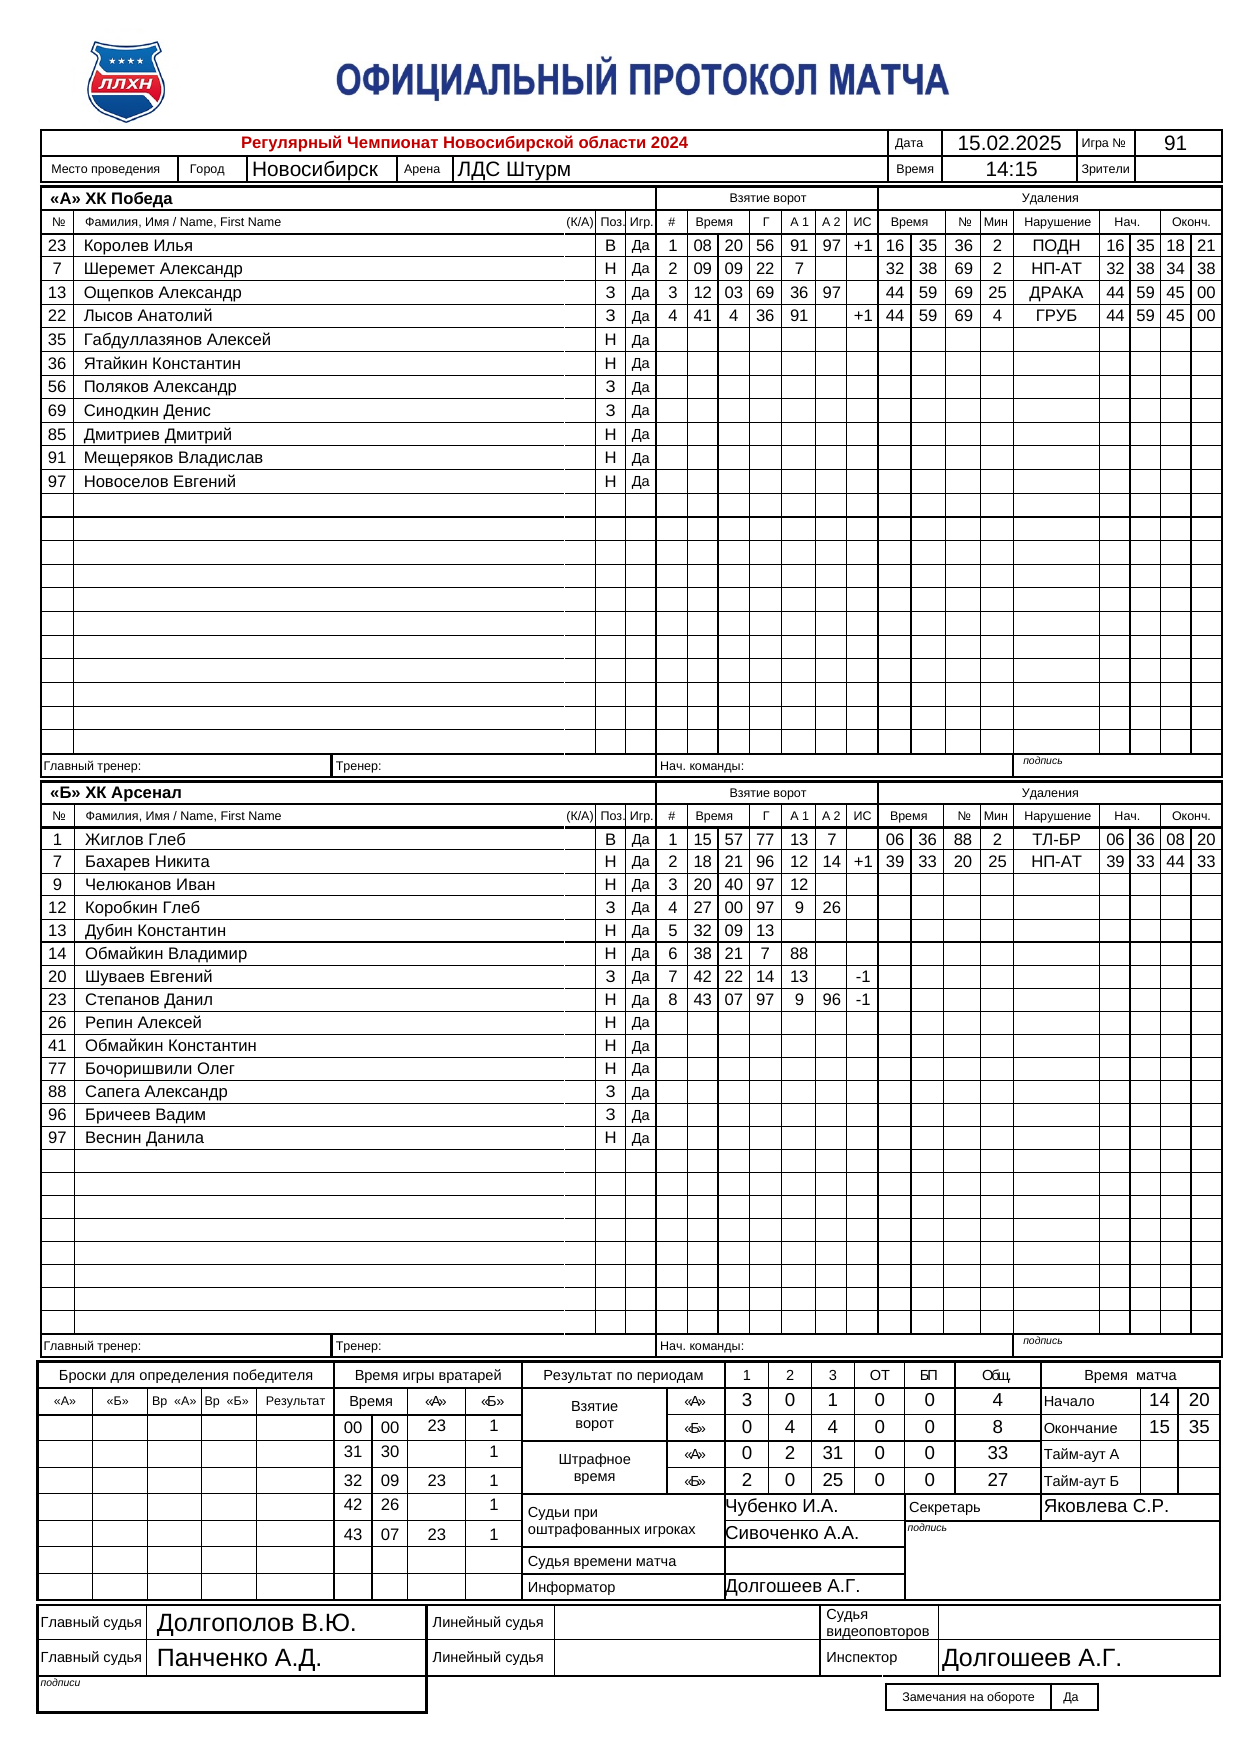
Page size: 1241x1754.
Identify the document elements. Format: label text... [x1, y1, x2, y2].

table_cell 14:15 [943, 157, 1076, 181]
table_cell [816, 518, 846, 540]
table_cell 1 [466, 1441, 521, 1467]
table_cell З [596, 1081, 625, 1103]
table_cell [816, 1035, 846, 1057]
table_cell [750, 376, 781, 398]
table_cell [847, 281, 877, 303]
table_cell [1131, 1265, 1160, 1287]
table_header ОТ [855, 1363, 904, 1387]
table_cell [1192, 588, 1221, 611]
table_cell [565, 352, 595, 374]
table_cell [782, 683, 815, 706]
table_cell 2 [769, 1442, 811, 1467]
table_cell 69 [946, 305, 980, 327]
table_cell [879, 612, 910, 634]
table_cell [912, 1104, 943, 1126]
table_cell [944, 920, 980, 941]
table_cell [1161, 966, 1190, 987]
table_cell Н [596, 1127, 625, 1149]
table_cell 97 [750, 896, 781, 918]
table_cell [782, 1058, 815, 1079]
table_cell [981, 1173, 1013, 1195]
table_cell [626, 612, 655, 634]
table_cell З [596, 1104, 625, 1126]
table_cell Линейный судья [428, 1640, 554, 1675]
table_cell А 2 [816, 211, 846, 233]
table_cell Ощепков Александр [74, 281, 564, 303]
table_cell [1014, 943, 1099, 964]
table_cell [726, 1548, 904, 1573]
table_cell [782, 376, 815, 398]
table_cell Шеремет Александр [74, 257, 564, 280]
table_cell [750, 1081, 781, 1103]
table_cell Да [626, 352, 655, 374]
table_cell [565, 1288, 595, 1310]
table_cell [1161, 352, 1190, 374]
table_cell 35 [42, 328, 73, 351]
table_cell [946, 446, 980, 469]
table_cell 13 [782, 966, 815, 987]
table_cell 4 [981, 305, 1013, 327]
table_cell [944, 1150, 980, 1172]
table_cell [657, 1196, 687, 1218]
table_cell 9 [42, 874, 74, 895]
table_cell [1161, 1288, 1190, 1310]
table_cell [946, 399, 980, 422]
table_cell подпись [1014, 755, 1221, 776]
table_cell 4 [719, 305, 749, 327]
table_cell [782, 707, 815, 729]
table_header БП [905, 1363, 954, 1387]
table_cell 39 [879, 850, 910, 872]
table_cell [42, 494, 73, 516]
table_cell Секретарь [906, 1495, 1040, 1520]
table_cell [1100, 588, 1129, 611]
table_cell Да [626, 1104, 655, 1126]
table_cell [1100, 612, 1129, 634]
table_cell Н [596, 470, 625, 493]
table_cell 27 [688, 896, 717, 918]
table_cell 23 [42, 989, 74, 1011]
table_cell Да [626, 235, 655, 256]
table_cell [944, 943, 980, 964]
table_cell 00 [373, 1416, 407, 1440]
table_cell [1100, 874, 1129, 895]
table_cell 2 [981, 235, 1013, 256]
table_cell 33 [1192, 850, 1221, 872]
table_cell [596, 612, 625, 634]
table_cell [879, 541, 910, 564]
table_cell [596, 1288, 625, 1310]
table_cell [1161, 659, 1190, 682]
table_cell 97 [816, 281, 846, 303]
table_cell Челюканов Иван [75, 874, 564, 895]
table_cell [944, 1104, 980, 1126]
table_cell [1192, 966, 1221, 987]
table_cell 36 [42, 352, 73, 374]
table_cell [1192, 1288, 1221, 1310]
table_cell [657, 1127, 687, 1149]
table_cell ДРАКА [1014, 281, 1099, 303]
table_cell [1131, 541, 1160, 564]
table_cell [912, 1035, 943, 1057]
table_cell [1131, 470, 1160, 493]
table_cell 21 [719, 943, 749, 964]
table_cell [1131, 1242, 1160, 1264]
table_cell [1131, 352, 1160, 374]
table_cell [148, 1547, 201, 1573]
table_cell [1014, 1035, 1099, 1057]
table_cell 25 [812, 1468, 854, 1493]
table_cell [1192, 1196, 1221, 1218]
table_cell [1014, 659, 1099, 682]
table_cell [939, 1606, 1219, 1639]
table_cell [39, 1547, 92, 1573]
table_cell [565, 1104, 595, 1126]
table_cell [1161, 565, 1190, 587]
table_cell В [596, 235, 625, 256]
table_cell 38 [1192, 257, 1221, 280]
table_cell 22 [750, 257, 781, 280]
table_cell [981, 659, 1013, 682]
table_cell [1161, 1173, 1190, 1195]
table_cell Жиглов Глеб [75, 829, 564, 849]
table_header 2 [769, 1363, 811, 1387]
table_cell ЛДС Штурм [454, 157, 887, 181]
table_header Время матча [1042, 1363, 1219, 1387]
table_cell 25 [981, 281, 1013, 303]
table_cell [750, 1265, 781, 1287]
table_cell [981, 1150, 1013, 1172]
table_cell [1014, 1265, 1099, 1287]
table_cell [1161, 1081, 1190, 1103]
table_cell [42, 588, 73, 611]
table_cell [981, 494, 1013, 516]
table_cell [626, 1219, 655, 1241]
table_cell [981, 612, 1013, 634]
table_cell 22 [719, 966, 749, 987]
table_cell «Б» [93, 1389, 147, 1413]
table_cell Королев Илья [74, 235, 564, 256]
table_cell [981, 470, 1013, 493]
table_cell 91 [782, 305, 815, 327]
table_cell [1131, 1219, 1160, 1241]
table_cell Тренер: [333, 1335, 655, 1356]
table_cell [565, 1150, 595, 1172]
table_cell 57 [719, 829, 749, 849]
table_cell З [596, 966, 625, 987]
table_cell 18 [1161, 235, 1190, 256]
table_cell А 2 [816, 805, 846, 826]
table_cell 21 [719, 850, 749, 872]
table_cell [626, 683, 655, 706]
table_cell [565, 1242, 595, 1264]
table_cell 9 [782, 989, 815, 1011]
table_cell [847, 1173, 877, 1195]
table_cell 0 [726, 1415, 768, 1440]
table_cell 23 [408, 1416, 465, 1440]
table_cell Главный тренер: [42, 755, 330, 776]
table_cell 0 [726, 1442, 768, 1467]
table_cell [816, 565, 846, 587]
table_cell Шуваев Евгений [75, 966, 564, 987]
table_cell [879, 1173, 910, 1195]
table_cell Обмайкин Владимир [75, 943, 564, 964]
table_cell Оконч. [1161, 211, 1221, 233]
table_cell [1192, 612, 1221, 634]
table_cell Да [626, 829, 655, 849]
table_cell Н [596, 989, 625, 1011]
table_cell [879, 1265, 910, 1287]
table_cell 8 [956, 1415, 1040, 1440]
table_cell [981, 636, 1013, 658]
table_cell [688, 1012, 717, 1033]
table_cell 26 [816, 896, 846, 918]
table_cell ИС [847, 211, 877, 233]
table_cell [1014, 874, 1099, 895]
table_cell [1131, 565, 1160, 587]
table_cell [816, 612, 846, 634]
table_cell [981, 1012, 1013, 1033]
table_cell [565, 829, 595, 849]
table_cell З [596, 281, 625, 303]
table_cell 77 [750, 829, 781, 849]
table_cell [565, 257, 595, 280]
table_cell 20 [42, 966, 74, 987]
table_cell [657, 707, 687, 729]
table_cell [847, 874, 877, 895]
table_cell [93, 1547, 147, 1573]
table_cell [688, 446, 717, 469]
table_cell [879, 920, 910, 941]
table_cell Н [596, 1012, 625, 1033]
table_cell 36 [782, 281, 815, 303]
table_cell [750, 1219, 781, 1241]
table_cell [912, 1127, 943, 1149]
table_cell [719, 1104, 749, 1126]
table_cell [626, 494, 655, 516]
table_cell [565, 943, 595, 964]
table_cell Синодкин Денис [74, 399, 564, 422]
table_cell [1131, 943, 1160, 964]
table_cell ТЛ-БР [1014, 829, 1099, 849]
table_cell [565, 328, 595, 351]
table_cell [879, 636, 910, 658]
table_cell [816, 541, 846, 564]
table_cell 20 [1192, 829, 1221, 849]
table_cell [626, 565, 655, 587]
table_cell Г [750, 805, 781, 826]
table_cell 33 [912, 850, 943, 872]
table_cell Н [596, 352, 625, 374]
table_cell [1131, 1012, 1160, 1033]
table_cell [657, 518, 687, 540]
table_cell [596, 1242, 625, 1264]
table_cell Результат [257, 1389, 333, 1413]
table_cell Да [626, 966, 655, 987]
table_cell Игр. [626, 211, 655, 233]
table_cell 0 [855, 1415, 904, 1440]
table_cell 00 [1192, 281, 1221, 303]
table_cell [1131, 494, 1160, 516]
table_cell [750, 1012, 781, 1033]
table_cell [1161, 943, 1190, 964]
table_cell Долгополов В.Ю. [147, 1606, 425, 1639]
table_cell [750, 541, 781, 564]
table_cell [202, 1468, 256, 1493]
table_cell [912, 636, 945, 658]
table_header 91 [1136, 131, 1221, 155]
table_cell 97 [42, 470, 73, 493]
table_cell [1161, 1035, 1190, 1057]
table_cell [1192, 1173, 1221, 1195]
table_cell [782, 1035, 815, 1057]
table_cell Тайм-аут А [1042, 1441, 1140, 1467]
table_cell Поз. [596, 805, 625, 826]
table_cell 77 [42, 1058, 74, 1079]
table_cell [75, 1242, 564, 1264]
table_cell Н [596, 446, 625, 469]
table_cell [879, 966, 910, 987]
table_cell Дубин Константин [75, 920, 564, 941]
table_cell «Б » [466, 1389, 521, 1413]
table_cell [688, 707, 717, 729]
table_cell Вр «Б» [202, 1389, 256, 1413]
table_cell [1014, 966, 1099, 987]
table_cell [944, 1288, 980, 1310]
table_cell [1014, 470, 1099, 493]
table_cell [1131, 518, 1160, 540]
table_cell [750, 470, 781, 493]
table_cell [626, 541, 655, 564]
table_cell Да [626, 470, 655, 493]
table_cell 0 [855, 1468, 904, 1493]
table_cell [1131, 612, 1160, 634]
table_cell [565, 281, 595, 303]
table_cell [847, 683, 877, 706]
table_cell 59 [912, 281, 945, 303]
table_cell [75, 1173, 564, 1195]
table_cell [688, 541, 717, 564]
table_cell [657, 470, 687, 493]
table_cell [1100, 1311, 1129, 1333]
table_cell [565, 1058, 595, 1079]
table_cell 91 [42, 446, 73, 469]
table_cell [1100, 565, 1129, 587]
table_cell [944, 1196, 980, 1218]
table_cell [1192, 1127, 1221, 1149]
table_cell [1161, 1104, 1190, 1126]
table_cell [719, 1035, 749, 1057]
table_cell [1192, 989, 1221, 1011]
table_cell [1131, 989, 1160, 1011]
table_cell Время [688, 211, 749, 233]
table_cell [782, 1196, 815, 1218]
table_cell [1100, 1173, 1129, 1195]
table_cell [657, 612, 687, 634]
table_cell [816, 683, 846, 706]
table_cell [74, 612, 564, 634]
table_cell 15 [1141, 1415, 1177, 1440]
table_cell [782, 565, 815, 587]
table_cell [688, 588, 717, 611]
table_cell [944, 1058, 980, 1079]
table_cell НП-АТ [1014, 850, 1099, 872]
table_cell 00 [335, 1416, 371, 1440]
table_cell [719, 1196, 749, 1218]
table_cell [847, 1265, 877, 1287]
table_cell [565, 1219, 595, 1241]
table_header Взятие ворот [657, 188, 877, 209]
table_cell Новоселов Евгений [74, 470, 564, 493]
table_cell [847, 1311, 877, 1333]
table_cell [847, 399, 877, 422]
table_cell [883, 1677, 1220, 1681]
table_cell [750, 1058, 781, 1079]
table_cell 3 [726, 1389, 768, 1413]
table_cell [596, 1219, 625, 1241]
table_cell [1131, 1035, 1160, 1057]
table_header 1 [726, 1363, 768, 1387]
table_cell [816, 1196, 846, 1218]
table_cell [657, 423, 687, 445]
table_cell № [944, 805, 980, 826]
table_cell [981, 588, 1013, 611]
table_cell 4 [657, 305, 687, 327]
table_cell [816, 659, 846, 682]
table_cell [1131, 1058, 1160, 1079]
table_cell 44 [1100, 281, 1129, 303]
table_cell [879, 1288, 910, 1310]
table_cell [626, 1265, 655, 1287]
table_cell [879, 1150, 910, 1172]
table_cell [626, 1173, 655, 1195]
table_cell 42 [688, 966, 717, 987]
table_cell [1131, 896, 1160, 918]
table_cell [1131, 683, 1160, 706]
table_cell [847, 494, 877, 516]
table_cell [981, 730, 1013, 753]
table_cell [981, 1219, 1013, 1241]
table_cell Нарушение [1014, 805, 1099, 826]
table_cell [1192, 352, 1221, 374]
table_cell [565, 565, 595, 587]
table_cell [202, 1441, 256, 1467]
table_cell [1014, 920, 1099, 941]
table_cell [946, 541, 980, 564]
table_cell 9 [782, 896, 815, 918]
table_cell [816, 1150, 846, 1172]
table_cell [879, 1058, 910, 1079]
table_cell 32 [688, 920, 717, 941]
table_cell [565, 920, 595, 941]
table_cell [688, 1150, 717, 1172]
table_cell Да [626, 1127, 655, 1149]
table_cell [1014, 376, 1099, 398]
table_cell 0 [769, 1468, 811, 1493]
table_cell 20 [688, 874, 717, 895]
table_cell [202, 1574, 256, 1599]
table_cell [1131, 328, 1160, 351]
table_cell 13 [42, 920, 74, 941]
table_cell 08 [1161, 829, 1190, 849]
table_cell [626, 659, 655, 682]
table_cell 4 [812, 1415, 854, 1440]
table_cell [565, 683, 595, 706]
table_cell [657, 588, 687, 611]
table_cell Нач. команды: [657, 1335, 1012, 1356]
table_cell [1161, 1150, 1190, 1172]
table_cell [782, 328, 815, 351]
table_cell [202, 1547, 256, 1573]
table_cell [596, 518, 625, 540]
table_cell [912, 470, 945, 493]
table_cell [981, 1288, 1013, 1310]
table_cell [1100, 1150, 1129, 1172]
table_cell [719, 1058, 749, 1079]
table_cell [816, 1081, 846, 1103]
table_cell [1100, 989, 1129, 1011]
table_cell [565, 659, 595, 682]
table_cell [1131, 1081, 1160, 1103]
table_cell [1192, 494, 1221, 516]
table_cell [946, 565, 980, 587]
table_cell [981, 1035, 1013, 1057]
table_cell 07 [373, 1521, 407, 1546]
table_cell [565, 588, 595, 611]
table_cell [879, 1127, 910, 1149]
table_cell [565, 1012, 595, 1033]
table_cell [816, 305, 846, 327]
table_cell [1014, 541, 1099, 564]
table_cell [565, 896, 595, 918]
table_cell 0 [905, 1468, 954, 1493]
table_cell [74, 565, 564, 587]
table_cell [946, 352, 980, 374]
table_cell [750, 1311, 781, 1333]
table_cell Да [626, 423, 655, 445]
table_cell [782, 636, 815, 658]
table_cell 7 [42, 257, 73, 280]
table_cell 23 [408, 1521, 465, 1546]
table_cell [1192, 943, 1221, 964]
table_cell [1161, 494, 1190, 516]
table_cell [565, 1265, 595, 1287]
table_cell Веснин Данила [75, 1127, 564, 1149]
table_cell Фамилия, Имя / Name, First Name [74, 211, 565, 233]
table_cell [257, 1468, 333, 1493]
table_cell [565, 1035, 595, 1057]
table_cell [782, 470, 815, 493]
table_cell [596, 707, 625, 729]
table_cell [39, 1416, 92, 1440]
table_cell [750, 565, 781, 587]
table_cell [428, 1677, 882, 1711]
table_cell Да [626, 399, 655, 422]
table_cell [946, 612, 980, 634]
table_cell [1100, 943, 1129, 964]
table_cell 06 [879, 829, 910, 849]
table_cell [847, 565, 877, 587]
table_cell [657, 494, 687, 516]
table_cell 06 [1100, 829, 1129, 849]
table_cell [1141, 1468, 1177, 1493]
table_cell Фамилия, Имя / Name, First Name [75, 805, 565, 826]
table_cell Коробкин Глеб [75, 896, 564, 918]
table_cell [750, 1242, 781, 1264]
table_cell [719, 659, 749, 682]
table_cell Н [596, 328, 625, 351]
table_cell [74, 683, 564, 706]
table_cell [596, 730, 625, 753]
table_cell 13 [782, 829, 815, 849]
table_cell [1100, 1127, 1129, 1149]
table_cell [782, 1288, 815, 1310]
table_cell «А» [668, 1442, 724, 1467]
table_cell [981, 328, 1013, 351]
table_cell 45 [1161, 305, 1190, 327]
table_cell [816, 257, 846, 280]
table_cell [565, 874, 595, 895]
table_cell [719, 446, 749, 469]
table_cell 40 [719, 874, 749, 895]
table_cell [981, 874, 1013, 895]
table_cell [816, 730, 846, 753]
table_header 3 [812, 1363, 854, 1387]
table_cell [981, 1127, 1013, 1149]
table_cell Главный тренер: [42, 1335, 330, 1356]
table_cell [335, 1574, 371, 1599]
table_cell [1014, 352, 1099, 374]
table_cell [1192, 328, 1221, 351]
table_cell +1 [847, 305, 877, 327]
table_cell [202, 1521, 256, 1546]
table_cell 18 [688, 850, 717, 872]
table_cell 35 [1131, 235, 1160, 256]
table_cell 39 [1100, 850, 1129, 872]
table_header Замечания на обороте [887, 1685, 1050, 1709]
table_cell [1100, 1196, 1129, 1218]
table_cell 7 [657, 966, 687, 987]
table_cell [565, 707, 595, 729]
table_cell ГРУБ [1014, 305, 1099, 327]
table_cell 13 [750, 920, 781, 941]
table_cell [1014, 683, 1099, 706]
table_cell [719, 1311, 749, 1333]
table_cell Н [596, 943, 625, 964]
table_cell [946, 683, 980, 706]
table_cell 30 [373, 1441, 407, 1467]
table_header Броски для определения победителя [39, 1363, 333, 1387]
table_cell Да [626, 1035, 655, 1057]
table_cell Нач. [1100, 805, 1160, 826]
table_cell [657, 730, 687, 753]
table_cell [657, 1311, 687, 1333]
table_cell [1014, 1311, 1099, 1333]
table_cell [750, 423, 781, 445]
table_cell [719, 541, 749, 564]
table_cell [946, 518, 980, 540]
table_cell [719, 683, 749, 706]
table_cell [1136, 157, 1221, 181]
table_cell Н [596, 257, 625, 280]
table_cell [1100, 1058, 1129, 1079]
table_cell [93, 1574, 147, 1599]
table_cell [42, 1196, 74, 1218]
table_cell [782, 1127, 815, 1149]
table_cell [719, 1173, 749, 1195]
table_cell [981, 1242, 1013, 1264]
table_cell 43 [335, 1521, 371, 1546]
table_cell [981, 920, 1013, 941]
table_cell [944, 1265, 980, 1287]
table_cell Да [626, 281, 655, 303]
table_cell [688, 518, 717, 540]
table_cell [816, 943, 846, 964]
table_cell [1192, 518, 1221, 540]
table_cell 09 [373, 1468, 407, 1493]
table_cell 1 [466, 1547, 521, 1573]
table_cell [42, 707, 73, 729]
table_cell +1 [847, 235, 877, 256]
table_cell 07 [719, 989, 749, 1011]
table_cell [688, 1058, 717, 1079]
table_cell Время [688, 805, 749, 826]
table_cell [879, 588, 910, 611]
table_cell [912, 896, 943, 918]
table_cell [626, 707, 655, 729]
table_cell [596, 1150, 625, 1172]
table_cell Сивоченко А.А. [726, 1521, 904, 1546]
table_cell [719, 730, 749, 753]
table_cell 23 [408, 1468, 465, 1493]
table_cell НП-АТ [1014, 257, 1099, 280]
table_cell [719, 1127, 749, 1149]
table_cell [42, 565, 73, 587]
table_cell 0 [769, 1389, 811, 1413]
table_cell [750, 1035, 781, 1057]
table_cell [565, 1196, 595, 1218]
table_cell [750, 494, 781, 516]
table_cell [782, 588, 815, 611]
table_cell [782, 1104, 815, 1126]
table_cell 44 [879, 281, 910, 303]
table_cell [750, 352, 781, 374]
table_cell [1014, 399, 1099, 422]
table_cell [39, 1468, 92, 1493]
table_cell [1131, 399, 1160, 422]
table_cell [596, 494, 625, 516]
table_cell [750, 1196, 781, 1218]
table_cell 16 [879, 235, 910, 256]
table_cell 97 [750, 874, 781, 895]
table_cell [782, 446, 815, 469]
table_cell [257, 1547, 333, 1573]
table_cell 44 [1161, 850, 1190, 872]
table_cell [39, 1574, 92, 1599]
table_cell 59 [1131, 281, 1160, 303]
table_cell [879, 683, 910, 706]
table_cell [257, 1521, 333, 1546]
table_cell Да [626, 850, 655, 872]
table_cell [912, 612, 945, 634]
table_cell [750, 659, 781, 682]
table_cell [782, 1242, 815, 1264]
table_cell Г [750, 211, 781, 233]
table_cell Штрафное время [523, 1442, 666, 1493]
table_cell [657, 1288, 687, 1310]
table_cell [1014, 328, 1099, 351]
table_cell 59 [912, 305, 945, 327]
table_cell [626, 1150, 655, 1172]
table_cell [944, 1242, 980, 1264]
table_cell [1131, 636, 1160, 658]
table_cell [782, 1173, 815, 1195]
table_cell [847, 920, 877, 941]
table_cell [42, 1288, 74, 1310]
table_cell [1014, 446, 1099, 469]
table_cell 26 [373, 1494, 407, 1520]
table_cell 91 [782, 235, 815, 256]
table_cell [688, 328, 717, 351]
table_cell 14 [816, 850, 846, 872]
table_cell [148, 1494, 201, 1520]
table_cell [816, 1219, 846, 1241]
table_cell [565, 470, 595, 493]
table_cell [912, 874, 943, 895]
table_cell [1161, 588, 1190, 611]
table_cell [946, 376, 980, 398]
table_cell 23 [408, 1547, 465, 1573]
table_cell [750, 1150, 781, 1172]
table_cell [816, 1265, 846, 1287]
table_cell [1014, 1288, 1099, 1310]
table_cell [750, 636, 781, 658]
table_cell [1192, 636, 1221, 658]
table_cell 1 [657, 829, 687, 849]
table_cell [93, 1468, 147, 1493]
table_cell [1131, 376, 1160, 398]
table_cell [847, 376, 877, 398]
table_cell [719, 1150, 749, 1172]
table_cell [946, 730, 980, 753]
table_cell [42, 612, 73, 634]
table_cell [750, 1104, 781, 1126]
table_cell [879, 423, 910, 445]
table_cell [719, 612, 749, 634]
table_cell 3 [657, 281, 687, 303]
table_cell [1100, 659, 1129, 682]
table_cell ИС [847, 805, 877, 826]
table_cell Н [596, 1035, 625, 1057]
table_cell [782, 730, 815, 753]
table_cell [596, 588, 625, 611]
table_cell [981, 1081, 1013, 1103]
table_cell 3 [657, 874, 687, 895]
table_cell 88 [782, 943, 815, 964]
table_cell 09 [719, 257, 749, 280]
table_cell [1100, 1012, 1129, 1033]
table_cell [719, 565, 749, 587]
table_cell Город [179, 157, 246, 181]
table_cell [944, 1035, 980, 1057]
table_header 15.02.2025 [943, 131, 1076, 155]
table_cell [75, 1150, 564, 1172]
table_cell [750, 328, 781, 351]
table_cell [847, 829, 877, 849]
table_cell [1014, 1196, 1099, 1218]
table_cell [750, 612, 781, 634]
table_cell 22 [42, 305, 73, 327]
table_cell [816, 1127, 846, 1149]
table_cell [981, 446, 1013, 469]
table_cell [912, 352, 945, 374]
table_cell [42, 1265, 74, 1287]
table_cell [946, 423, 980, 445]
table_cell [816, 920, 846, 941]
table_cell (К/А) [565, 211, 595, 233]
table_cell [1131, 1173, 1160, 1195]
table_cell [1100, 328, 1129, 351]
table_cell [719, 588, 749, 611]
table_cell [74, 730, 564, 753]
table_cell [42, 1150, 74, 1172]
table_cell [750, 730, 781, 753]
table_cell [912, 1196, 943, 1218]
table_cell [847, 659, 877, 682]
table_cell Габдуллазянов Алексей [74, 328, 564, 351]
table_cell [912, 1081, 943, 1103]
table_cell [1161, 446, 1190, 469]
table_cell [1100, 1265, 1129, 1287]
table_cell 7 [42, 850, 74, 872]
table_cell 32 [1100, 257, 1129, 280]
table_cell Главный судья [39, 1640, 146, 1675]
table_cell «А» [39, 1389, 92, 1413]
table_cell 23 [42, 235, 73, 256]
table_cell [688, 1219, 717, 1241]
table_cell [565, 494, 595, 516]
table_cell [657, 399, 687, 422]
table_cell 2 [657, 257, 687, 280]
table_cell подписи [39, 1677, 425, 1711]
table_cell «Б» [668, 1468, 724, 1493]
table_cell [719, 470, 749, 493]
table_cell Репин Алексей [75, 1012, 564, 1033]
table_cell [565, 966, 595, 987]
table_cell [719, 494, 749, 516]
table_cell [565, 1311, 595, 1333]
table_cell [981, 943, 1013, 964]
table_cell [626, 730, 655, 753]
table_cell [981, 683, 1013, 706]
table_cell 36 [1131, 829, 1160, 849]
table_cell [74, 659, 564, 682]
table_cell [1131, 423, 1160, 445]
table_cell [847, 470, 877, 493]
table_cell [75, 1196, 564, 1218]
table_cell [847, 1288, 877, 1310]
table_cell [1131, 707, 1160, 729]
table_cell [847, 612, 877, 634]
table_cell [688, 730, 717, 753]
table_cell 36 [946, 235, 980, 256]
table_cell 88 [42, 1081, 74, 1103]
table_cell [981, 376, 1013, 398]
table_cell [847, 1242, 877, 1264]
table_cell 0 [905, 1442, 954, 1467]
table_cell Н [596, 874, 625, 895]
table_cell [719, 1219, 749, 1241]
table_cell [1192, 541, 1221, 564]
table_cell [750, 707, 781, 729]
table_cell [847, 730, 877, 753]
table_cell [1161, 636, 1190, 658]
table_cell Ятайкин Константин [74, 352, 564, 374]
table_cell [596, 1173, 625, 1195]
table_cell Сапега Александр [75, 1081, 564, 1103]
table_cell [981, 1265, 1013, 1287]
table_cell [1131, 446, 1160, 469]
table_cell [981, 896, 1013, 918]
table_cell [981, 565, 1013, 587]
table_cell Да [626, 896, 655, 918]
table_cell [1100, 399, 1129, 422]
table_cell [1014, 636, 1099, 658]
table_cell Обмайкин Константин [75, 1035, 564, 1057]
table_cell [879, 1012, 910, 1033]
table_cell [719, 636, 749, 658]
table_cell В [596, 829, 625, 849]
table_cell [847, 1150, 877, 1172]
table_cell [1161, 423, 1190, 445]
table_cell Панченко А.Д. [147, 1640, 425, 1675]
table_cell [93, 1416, 147, 1440]
table_cell [1131, 1127, 1160, 1149]
table_cell 20 [944, 850, 980, 872]
table_cell [1014, 423, 1099, 445]
table_cell [912, 1173, 943, 1195]
table_cell З [596, 399, 625, 422]
table_cell [847, 707, 877, 729]
table_cell [466, 1574, 521, 1599]
table_cell [847, 636, 877, 658]
table_cell [555, 1640, 819, 1675]
table_cell [1131, 1311, 1160, 1333]
table_cell [719, 352, 749, 374]
table_cell [1161, 989, 1190, 1011]
table_cell [596, 683, 625, 706]
table_cell [946, 636, 980, 658]
table_cell 2 [726, 1468, 768, 1493]
table_cell [750, 1127, 781, 1149]
table_cell [912, 989, 943, 1011]
table_cell [944, 989, 980, 1011]
table_cell [657, 1058, 687, 1079]
table_cell 31 [812, 1442, 854, 1467]
table_header Время игры вратарей [335, 1363, 521, 1387]
table_cell [626, 518, 655, 540]
table_cell [944, 1311, 980, 1333]
table_cell [944, 1127, 980, 1149]
table_cell 31 [335, 1441, 371, 1467]
table_cell [944, 896, 980, 918]
table_cell 6 [657, 943, 687, 964]
table_cell [596, 1311, 625, 1333]
table_cell [1100, 494, 1129, 516]
table_cell [782, 1012, 815, 1033]
table_cell 32 [879, 257, 910, 280]
table_header Да [1052, 1685, 1097, 1709]
table_cell [1131, 1196, 1160, 1218]
table_cell Время [335, 1389, 407, 1413]
table_cell [912, 494, 945, 516]
table_header Общ. [956, 1363, 1040, 1387]
table_cell [816, 1104, 846, 1126]
table_cell 96 [42, 1104, 74, 1126]
table_cell Долгошеев А.Г. [726, 1575, 904, 1599]
table_cell подпись [1014, 1335, 1221, 1356]
table_cell [1131, 1150, 1160, 1172]
table_cell [565, 446, 595, 469]
table_cell 7 [816, 829, 846, 849]
table_cell [688, 1104, 717, 1126]
table_cell [1161, 612, 1190, 634]
table_cell [657, 1173, 687, 1195]
table_cell Да [626, 305, 655, 327]
table_cell Судья времени матча [523, 1548, 724, 1573]
table_cell [912, 730, 945, 753]
table_cell [847, 588, 877, 611]
table_cell [688, 659, 717, 682]
table_cell 97 [750, 989, 781, 1011]
table_cell [1192, 874, 1221, 895]
table_cell [1100, 920, 1129, 941]
table_cell 20 [719, 235, 749, 256]
table_cell 21 [1192, 235, 1221, 256]
table_cell [847, 1035, 877, 1057]
table_cell 00 [719, 896, 749, 918]
table_cell [688, 1265, 717, 1287]
table_cell 88 [944, 829, 980, 849]
table_cell # [657, 211, 687, 233]
table_cell [816, 1058, 846, 1079]
table_cell Взятие ворот [523, 1389, 666, 1440]
table_cell Тайм-аут Б [1042, 1468, 1140, 1493]
table_cell Нач. команды: [657, 755, 1012, 776]
table_cell [879, 1242, 910, 1264]
table_cell [719, 1012, 749, 1033]
table_cell 16 [1100, 235, 1129, 256]
table_cell [944, 1081, 980, 1103]
table_cell [688, 636, 717, 658]
table_cell [816, 707, 846, 729]
table_cell [688, 1173, 717, 1195]
table_cell [912, 518, 945, 540]
table_cell [1014, 1104, 1099, 1126]
table_cell [1100, 446, 1129, 469]
table_cell [912, 1058, 943, 1079]
table_cell [148, 1521, 201, 1546]
table_cell Мин [981, 211, 1013, 233]
table_cell [719, 1242, 749, 1264]
table_cell [408, 1441, 465, 1467]
table_cell [816, 966, 846, 987]
table_cell [879, 1219, 910, 1241]
table_cell [202, 1494, 256, 1520]
table_cell [42, 1173, 74, 1195]
table_cell [74, 518, 564, 540]
table_cell [93, 1494, 147, 1520]
table_cell Да [626, 920, 655, 941]
table_cell З [596, 305, 625, 327]
table_cell [944, 1173, 980, 1195]
table_cell 2 [981, 257, 1013, 280]
table_cell 69 [946, 281, 980, 303]
table_cell [565, 305, 595, 327]
table_cell 69 [42, 399, 73, 422]
table_cell [565, 518, 595, 540]
table_cell 56 [750, 235, 781, 256]
table_cell Н [596, 1058, 625, 1079]
table_cell [688, 423, 717, 445]
table_cell [596, 659, 625, 682]
table_cell [1100, 541, 1129, 564]
table_cell 44 [1100, 305, 1129, 327]
table_cell Судья видеоповторов [821, 1606, 938, 1639]
table_cell [912, 1265, 943, 1287]
table_cell [816, 1288, 846, 1310]
table_cell [688, 399, 717, 422]
table_cell [1014, 1173, 1099, 1195]
table_cell [39, 1441, 92, 1467]
table_cell [626, 1196, 655, 1218]
table_cell [657, 328, 687, 351]
table_cell 34 [1161, 257, 1190, 280]
table_cell [816, 446, 846, 469]
table_cell № [42, 805, 74, 826]
table_cell 35 [912, 235, 945, 256]
table_cell [981, 518, 1013, 540]
table_cell [847, 1012, 877, 1033]
table_cell [912, 943, 943, 964]
table_cell [816, 470, 846, 493]
table_cell [75, 1288, 564, 1310]
table_cell [912, 683, 945, 706]
table_cell 1 [466, 1494, 521, 1520]
table_header Регулярный Чемпионат Новосибирской области 2024 [42, 131, 887, 155]
table_cell [74, 494, 564, 516]
table_cell [750, 683, 781, 706]
table_cell [879, 896, 910, 918]
table_header «А» ХК Победа [42, 188, 655, 209]
table_cell [1014, 1081, 1099, 1103]
table_cell 43 [688, 989, 717, 1011]
table_cell [981, 541, 1013, 564]
table_cell Да [626, 446, 655, 469]
table_cell [408, 1574, 465, 1599]
table_cell [981, 1104, 1013, 1126]
table_cell [782, 612, 815, 634]
table_cell 1 [466, 1468, 521, 1493]
table_cell [1014, 588, 1099, 611]
table_cell [750, 588, 781, 611]
table_cell [1014, 612, 1099, 634]
table_cell [688, 1196, 717, 1218]
table_cell [555, 1606, 819, 1639]
table_cell [1100, 683, 1129, 706]
table_cell [42, 659, 73, 682]
table_cell [1014, 1219, 1099, 1241]
table_cell [565, 730, 595, 753]
table_cell [74, 541, 564, 564]
table_header Удаления [879, 783, 1221, 803]
table_cell [1131, 966, 1160, 987]
table_cell [782, 352, 815, 374]
table_cell [42, 636, 73, 658]
table_cell [1161, 376, 1190, 398]
table_header Взятие ворот [657, 783, 877, 803]
table_cell [565, 376, 595, 398]
table_cell 0 [905, 1415, 954, 1440]
table_cell [1192, 1265, 1221, 1287]
table_cell 12 [782, 874, 815, 895]
table_cell [879, 1104, 910, 1126]
table_cell [688, 1127, 717, 1149]
table_cell Дмитриев Дмитрий [74, 423, 564, 445]
table_cell [688, 683, 717, 706]
table_header Удаления [879, 188, 1221, 209]
table_cell 27 [956, 1468, 1040, 1493]
table_cell [1161, 1242, 1190, 1264]
table_cell [257, 1416, 333, 1440]
table_cell [1100, 636, 1129, 658]
table_cell [1014, 565, 1099, 587]
table_cell [782, 541, 815, 564]
table_cell З [596, 896, 625, 918]
table_cell [879, 518, 910, 540]
table_cell [1100, 352, 1129, 374]
table_cell [782, 399, 815, 422]
table_cell [596, 1265, 625, 1287]
table_cell [42, 1311, 74, 1333]
table_cell 45 [335, 1547, 371, 1573]
table_cell [1099, 1682, 1220, 1711]
table_cell [1192, 1219, 1221, 1241]
table_cell [596, 1196, 625, 1218]
table_cell [981, 399, 1013, 422]
table_cell [879, 943, 910, 964]
table_cell Время [879, 211, 945, 233]
table_cell 45 [1161, 281, 1190, 303]
table_cell [657, 1265, 687, 1287]
table_cell [1192, 1035, 1221, 1057]
table_cell [1192, 730, 1221, 753]
table_cell [719, 1265, 749, 1287]
table_cell -1 [847, 966, 877, 987]
table_cell [1192, 1242, 1221, 1264]
table_cell +1 [847, 850, 877, 872]
table_cell [981, 1058, 1013, 1079]
table_cell [719, 328, 749, 351]
table_cell [657, 565, 687, 587]
table_cell [596, 636, 625, 658]
table_cell [1100, 1288, 1129, 1310]
table_cell Начало [1042, 1389, 1140, 1413]
table_cell 69 [946, 257, 980, 280]
table_cell Да [626, 328, 655, 351]
table_cell [657, 1081, 687, 1103]
table_cell [657, 1242, 687, 1264]
table_cell [1161, 328, 1190, 351]
table_cell [1192, 1104, 1221, 1126]
table_cell 41 [42, 1035, 74, 1057]
table_cell [879, 494, 910, 516]
table_cell 42 [335, 1494, 371, 1520]
table_cell 56 [42, 376, 73, 398]
table_cell [1161, 541, 1190, 564]
table_cell [565, 1127, 595, 1149]
table_cell [816, 494, 846, 516]
table_cell [657, 1012, 687, 1033]
table_cell [42, 518, 73, 540]
table_cell [1192, 683, 1221, 706]
table_cell [879, 1081, 910, 1103]
table_cell [816, 1311, 846, 1333]
table_cell Окончание [1042, 1415, 1140, 1440]
table_cell Бочоришвили Олег [75, 1058, 564, 1079]
table_cell [1014, 1058, 1099, 1079]
table_cell [688, 1035, 717, 1057]
table_cell [912, 1311, 943, 1333]
table_cell Да [626, 1012, 655, 1033]
table_cell [946, 328, 980, 351]
table_cell Степанов Данил [75, 989, 564, 1011]
table_cell [816, 588, 846, 611]
table_cell [782, 518, 815, 540]
table_cell [1161, 1265, 1190, 1287]
table_cell [879, 399, 910, 422]
table_cell 59 [1131, 305, 1160, 327]
table_cell [782, 1311, 815, 1333]
table_cell 14 [750, 966, 781, 987]
table_cell [750, 1288, 781, 1310]
table_cell [1100, 1242, 1129, 1264]
table_cell 0 [905, 1389, 954, 1413]
table_cell [1192, 376, 1221, 398]
table_cell [1100, 470, 1129, 493]
table_cell [879, 1035, 910, 1057]
table_cell Да [626, 1058, 655, 1079]
table_cell [75, 1265, 564, 1287]
table_cell Да [626, 874, 655, 895]
table_cell (К/А) [565, 805, 595, 826]
table_cell А 1 [782, 211, 815, 233]
table_cell «Б» [668, 1415, 724, 1440]
table_cell [565, 423, 595, 445]
table_cell [657, 1219, 687, 1241]
table_cell [912, 1012, 943, 1033]
table_cell [879, 989, 910, 1011]
table_cell 85 [42, 423, 73, 445]
table_cell [879, 565, 910, 587]
table_cell [912, 1242, 943, 1264]
table_cell [1100, 376, 1129, 398]
table_cell [912, 920, 943, 941]
table_cell [257, 1441, 333, 1467]
table_cell [847, 541, 877, 564]
table_cell [596, 565, 625, 587]
table_cell [626, 1288, 655, 1310]
table_cell [879, 1311, 910, 1333]
table_cell [1131, 1288, 1160, 1310]
table_cell Главный судья [39, 1606, 146, 1639]
table_cell 0 [855, 1389, 904, 1413]
table_cell Время [889, 157, 941, 181]
table_cell [657, 376, 687, 398]
table_cell [1161, 1219, 1190, 1241]
table_cell [257, 1574, 333, 1599]
table_cell [912, 707, 945, 729]
table_cell [1161, 896, 1190, 918]
table_cell [42, 1219, 74, 1241]
table_cell Да [626, 376, 655, 398]
table_cell [1192, 1311, 1221, 1333]
table_cell Поляков Александр [74, 376, 564, 398]
table_cell [816, 352, 846, 374]
table_cell [1131, 874, 1160, 895]
table_cell 4 [769, 1415, 811, 1440]
table_cell [39, 1521, 92, 1546]
table_cell [688, 1081, 717, 1103]
table_cell [944, 1219, 980, 1241]
table_cell [565, 1081, 595, 1103]
table_cell [1100, 1104, 1129, 1126]
table_cell 41 [688, 305, 717, 327]
table_cell 69 [750, 281, 781, 303]
table_cell Н [596, 920, 625, 941]
table_cell [148, 1416, 201, 1440]
table_cell Бахарев Никита [75, 850, 564, 872]
table_cell [750, 518, 781, 540]
table_cell [912, 659, 945, 682]
table_cell [1192, 920, 1221, 941]
table_cell [657, 352, 687, 374]
table_cell [1192, 1012, 1221, 1033]
table_cell [1161, 399, 1190, 422]
table_cell [782, 659, 815, 682]
table_cell [74, 707, 564, 729]
table_cell [1192, 399, 1221, 422]
table_cell [816, 1242, 846, 1264]
table_cell [1161, 470, 1190, 493]
table_cell [626, 588, 655, 611]
table_cell Н [596, 423, 625, 445]
table_cell [847, 423, 877, 445]
picture [5, 28, 1179, 129]
table_cell [719, 1081, 749, 1103]
table_cell 14 [1141, 1389, 1177, 1413]
table_cell [688, 376, 717, 398]
table_cell [719, 1288, 749, 1310]
table_cell [981, 707, 1013, 729]
table_cell [148, 1441, 201, 1467]
table_cell 35 [1179, 1415, 1219, 1440]
table_cell [879, 730, 910, 753]
table_cell [1161, 1012, 1190, 1033]
table_cell 2 [657, 850, 687, 872]
table_cell [816, 1012, 846, 1033]
table_cell [1161, 1058, 1190, 1079]
table_cell [912, 541, 945, 564]
table_cell [373, 1574, 407, 1599]
table_cell Поз. [596, 211, 625, 233]
table_cell [1192, 896, 1221, 918]
table_cell [1014, 707, 1099, 729]
table_cell 09 [688, 257, 717, 280]
table_cell [912, 399, 945, 422]
table_cell Место проведения [42, 157, 177, 181]
table_cell [816, 399, 846, 422]
table_cell [75, 1311, 564, 1333]
table_cell [1100, 423, 1129, 445]
table_cell Мещеряков Владислав [74, 446, 564, 469]
table_cell [847, 352, 877, 374]
table_cell [565, 399, 595, 422]
table_cell [657, 446, 687, 469]
table_cell 7 [750, 943, 781, 964]
table_cell [879, 352, 910, 374]
table_cell [657, 1104, 687, 1126]
table_cell [912, 1150, 943, 1172]
table_cell [847, 1127, 877, 1149]
table_cell [657, 659, 687, 682]
table_cell Тренер: [333, 755, 655, 776]
table_cell [1161, 518, 1190, 540]
table_cell # [657, 805, 687, 826]
table_cell № [946, 211, 980, 233]
table_cell [816, 1173, 846, 1195]
table_cell [74, 636, 564, 658]
table_cell 20 [1179, 1389, 1219, 1413]
table_cell [912, 423, 945, 445]
table_cell [688, 1288, 717, 1310]
table_cell [719, 707, 749, 729]
table_cell [944, 966, 980, 987]
table_cell Линейный судья [428, 1606, 554, 1639]
table_cell Яковлева С.Р. [1042, 1495, 1219, 1520]
table_cell [912, 1288, 943, 1310]
table_cell [912, 1219, 943, 1241]
table_cell [981, 1311, 1013, 1333]
table_cell [1014, 1150, 1099, 1172]
table_cell 5 [657, 920, 687, 941]
table_cell [879, 376, 910, 398]
table_cell [879, 659, 910, 682]
table_cell [1131, 920, 1160, 941]
table_cell [688, 1242, 717, 1264]
table_cell [1161, 874, 1190, 895]
table_cell Мин [981, 805, 1013, 826]
table_cell [981, 1196, 1013, 1218]
table_cell [42, 541, 73, 564]
table_cell [202, 1416, 256, 1440]
table_cell [782, 494, 815, 516]
table_cell [879, 874, 910, 895]
table_cell [847, 1196, 877, 1218]
table_cell [148, 1574, 201, 1599]
table_cell [847, 518, 877, 540]
table_cell [408, 1494, 465, 1520]
table_cell Чубенко И.А. [726, 1495, 904, 1520]
table_cell [93, 1521, 147, 1546]
table_cell [1161, 1311, 1190, 1333]
table_cell А 1 [782, 805, 815, 826]
table_cell [1192, 707, 1221, 729]
table_cell [688, 612, 717, 634]
table_cell 32 [335, 1468, 371, 1493]
table_cell [847, 257, 877, 280]
table_cell [1161, 707, 1190, 729]
table_cell [750, 1173, 781, 1195]
table_cell [657, 683, 687, 706]
table_cell подпись [906, 1522, 1219, 1599]
table_cell [257, 1494, 333, 1520]
table_cell [946, 588, 980, 611]
table_cell 12 [782, 850, 815, 872]
table_cell [719, 376, 749, 398]
table_cell [750, 446, 781, 469]
table_cell [879, 446, 910, 469]
table_cell [1100, 1081, 1129, 1103]
table_cell 26 [42, 1012, 74, 1033]
table_cell 8 [657, 989, 687, 1011]
table_cell [782, 423, 815, 445]
table_cell [719, 399, 749, 422]
table_cell [688, 470, 717, 493]
table_cell 12 [688, 281, 717, 303]
table_cell 97 [816, 235, 846, 256]
table_header Результат по периодам [523, 1363, 724, 1387]
table_cell [1014, 1242, 1099, 1264]
table_cell [946, 494, 980, 516]
table_cell 1 [812, 1389, 854, 1413]
table_cell [1161, 920, 1190, 941]
table_cell [981, 966, 1013, 987]
table_cell [944, 1012, 980, 1033]
table_cell Да [626, 1081, 655, 1103]
table_cell Да [626, 943, 655, 964]
table_cell [1192, 470, 1221, 493]
table_cell [1014, 989, 1099, 1011]
table_cell [75, 1219, 564, 1241]
table_cell [1192, 1058, 1221, 1079]
table_cell [946, 659, 980, 682]
table_cell [946, 470, 980, 493]
table_cell [879, 707, 910, 729]
table_cell [1161, 1127, 1190, 1149]
table_cell Нарушение [1014, 211, 1099, 233]
table_cell [565, 541, 595, 564]
table_cell [816, 874, 846, 895]
table_cell [1014, 494, 1099, 516]
table_cell «А» [408, 1389, 465, 1413]
table_cell [1161, 1196, 1190, 1218]
table_cell [626, 1311, 655, 1333]
table_cell 36 [750, 305, 781, 327]
table_header Дата [889, 131, 941, 155]
table_cell [596, 541, 625, 564]
table_cell 38 [912, 257, 945, 280]
table_cell [782, 1081, 815, 1103]
table_cell Время [879, 805, 943, 826]
table_cell [782, 1150, 815, 1172]
table_cell [944, 874, 980, 895]
table_cell [42, 730, 73, 753]
table_cell 38 [688, 943, 717, 964]
table_cell [1161, 730, 1190, 753]
table_cell [912, 376, 945, 398]
table_cell 44 [879, 305, 910, 327]
table_cell [1192, 1150, 1221, 1172]
table_cell 1 [466, 1416, 521, 1440]
table_cell [657, 541, 687, 564]
table_cell [626, 636, 655, 658]
table_cell [1014, 896, 1099, 918]
table_cell [816, 328, 846, 351]
table_cell 09 [719, 920, 749, 941]
table_cell [847, 1081, 877, 1103]
table_cell [879, 1196, 910, 1218]
table_cell [626, 1242, 655, 1264]
table_cell [1014, 1012, 1099, 1033]
table_cell 03 [719, 281, 749, 303]
table_cell [719, 518, 749, 540]
table_cell [148, 1468, 201, 1493]
table_cell [93, 1441, 147, 1467]
table_cell [981, 989, 1013, 1011]
table_cell [1131, 1104, 1160, 1126]
table_cell [657, 636, 687, 658]
table_cell [1100, 966, 1129, 987]
table_cell [688, 352, 717, 374]
table_cell [1179, 1441, 1219, 1467]
table_cell [1131, 730, 1160, 753]
table_cell [879, 328, 910, 351]
table_cell [1192, 1081, 1221, 1103]
table_cell [912, 966, 943, 987]
table_cell [946, 707, 980, 729]
table_cell [1192, 423, 1221, 445]
table_cell [847, 943, 877, 964]
table_cell Вр «А» [148, 1389, 201, 1413]
table_cell [1100, 518, 1129, 540]
table_cell 96 [750, 850, 781, 872]
table_cell 36 [912, 829, 943, 849]
table_cell [39, 1494, 92, 1520]
table_cell [688, 494, 717, 516]
table_header «Б» ХК Арсенал [42, 783, 655, 803]
table_cell Лысов Анатолий [74, 305, 564, 327]
table_cell Долгошеев А.Г. [939, 1640, 1219, 1675]
table_cell [847, 1219, 877, 1241]
table_cell [1161, 683, 1190, 706]
table_cell [1100, 707, 1129, 729]
table_cell 25 [981, 850, 1013, 872]
table_cell Зрители [1078, 157, 1134, 181]
table_cell 1 [42, 829, 74, 849]
table_cell Информатор [523, 1575, 724, 1599]
table_cell [847, 1058, 877, 1079]
table_cell Инспектор [821, 1640, 938, 1675]
table_cell [1014, 518, 1099, 540]
table_cell З [596, 376, 625, 398]
table_cell Арена [398, 157, 452, 181]
table_cell [847, 446, 877, 469]
table_cell [816, 376, 846, 398]
table_cell [1131, 659, 1160, 682]
table_cell 97 [42, 1127, 74, 1149]
table_cell ПОДН [1014, 235, 1099, 256]
table_cell [816, 636, 846, 658]
table_cell [688, 1311, 717, 1333]
table_cell [816, 423, 846, 445]
table_cell [42, 1242, 74, 1264]
table_cell 96 [816, 989, 846, 1011]
table_cell [1100, 896, 1129, 918]
table_cell Новосибирск [248, 157, 396, 181]
table_cell [565, 235, 595, 256]
table_cell Н [596, 850, 625, 872]
table_cell [847, 1104, 877, 1126]
table_cell [912, 446, 945, 469]
table_cell [1014, 730, 1099, 753]
table_cell [981, 423, 1013, 445]
table_cell 08 [688, 235, 717, 256]
table_cell 33 [956, 1442, 1040, 1467]
table_cell [847, 896, 877, 918]
table_cell [565, 850, 595, 872]
table_cell 38 [1131, 257, 1160, 280]
table_cell Да [626, 989, 655, 1011]
table_cell [719, 423, 749, 445]
table_cell -1 [847, 989, 877, 1011]
table_cell [565, 636, 595, 658]
table_cell Оконч. [1161, 805, 1221, 826]
table_cell [1100, 730, 1129, 753]
table_cell [1131, 588, 1160, 611]
table_cell [1100, 1035, 1129, 1057]
table_cell [1014, 1127, 1099, 1149]
table_cell 4 [657, 896, 687, 918]
table_cell Судьи при оштрафованных игроках [523, 1495, 724, 1546]
table_cell 1 [657, 235, 687, 256]
table_cell [981, 352, 1013, 374]
table_cell [74, 588, 564, 611]
table_cell 7 [782, 257, 815, 280]
table_cell [657, 1150, 687, 1172]
table_cell [1141, 1441, 1177, 1467]
table_cell 33 [1131, 850, 1160, 872]
table_cell [912, 565, 945, 587]
table_cell [782, 1219, 815, 1241]
table_header Игра № [1078, 131, 1134, 155]
table_cell [565, 1173, 595, 1195]
table_cell Нач. [1100, 211, 1160, 233]
table_cell [1179, 1468, 1219, 1493]
table_cell [1192, 565, 1221, 587]
table_cell 00 [1192, 305, 1221, 327]
table_cell 1 [466, 1521, 521, 1546]
table_cell «А» [668, 1389, 724, 1413]
table_cell [1192, 659, 1221, 682]
table_cell 00 [373, 1547, 407, 1573]
table_cell 13 [42, 281, 73, 303]
table_cell [1100, 1219, 1129, 1241]
table_cell Да [626, 257, 655, 280]
table_cell [565, 612, 595, 634]
table_cell Игр. [626, 805, 655, 826]
table_cell [688, 565, 717, 587]
table_cell [565, 989, 595, 1011]
table_cell [1192, 446, 1221, 469]
table_cell [912, 588, 945, 611]
table_cell [847, 328, 877, 351]
table_cell [912, 328, 945, 351]
table_cell 2 [981, 829, 1013, 849]
table_cell [657, 1035, 687, 1057]
table_cell [782, 920, 815, 941]
table_cell [879, 470, 910, 493]
table_cell Бричеев Вадим [75, 1104, 564, 1126]
table_cell 0 [855, 1442, 904, 1467]
table_cell [782, 1265, 815, 1287]
table_cell [750, 399, 781, 422]
table_cell 12 [42, 896, 74, 918]
table_cell 14 [42, 943, 74, 964]
table_cell № [42, 211, 73, 233]
table_cell [42, 683, 73, 706]
table_cell 15 [688, 829, 717, 849]
table_cell 4 [956, 1389, 1040, 1413]
